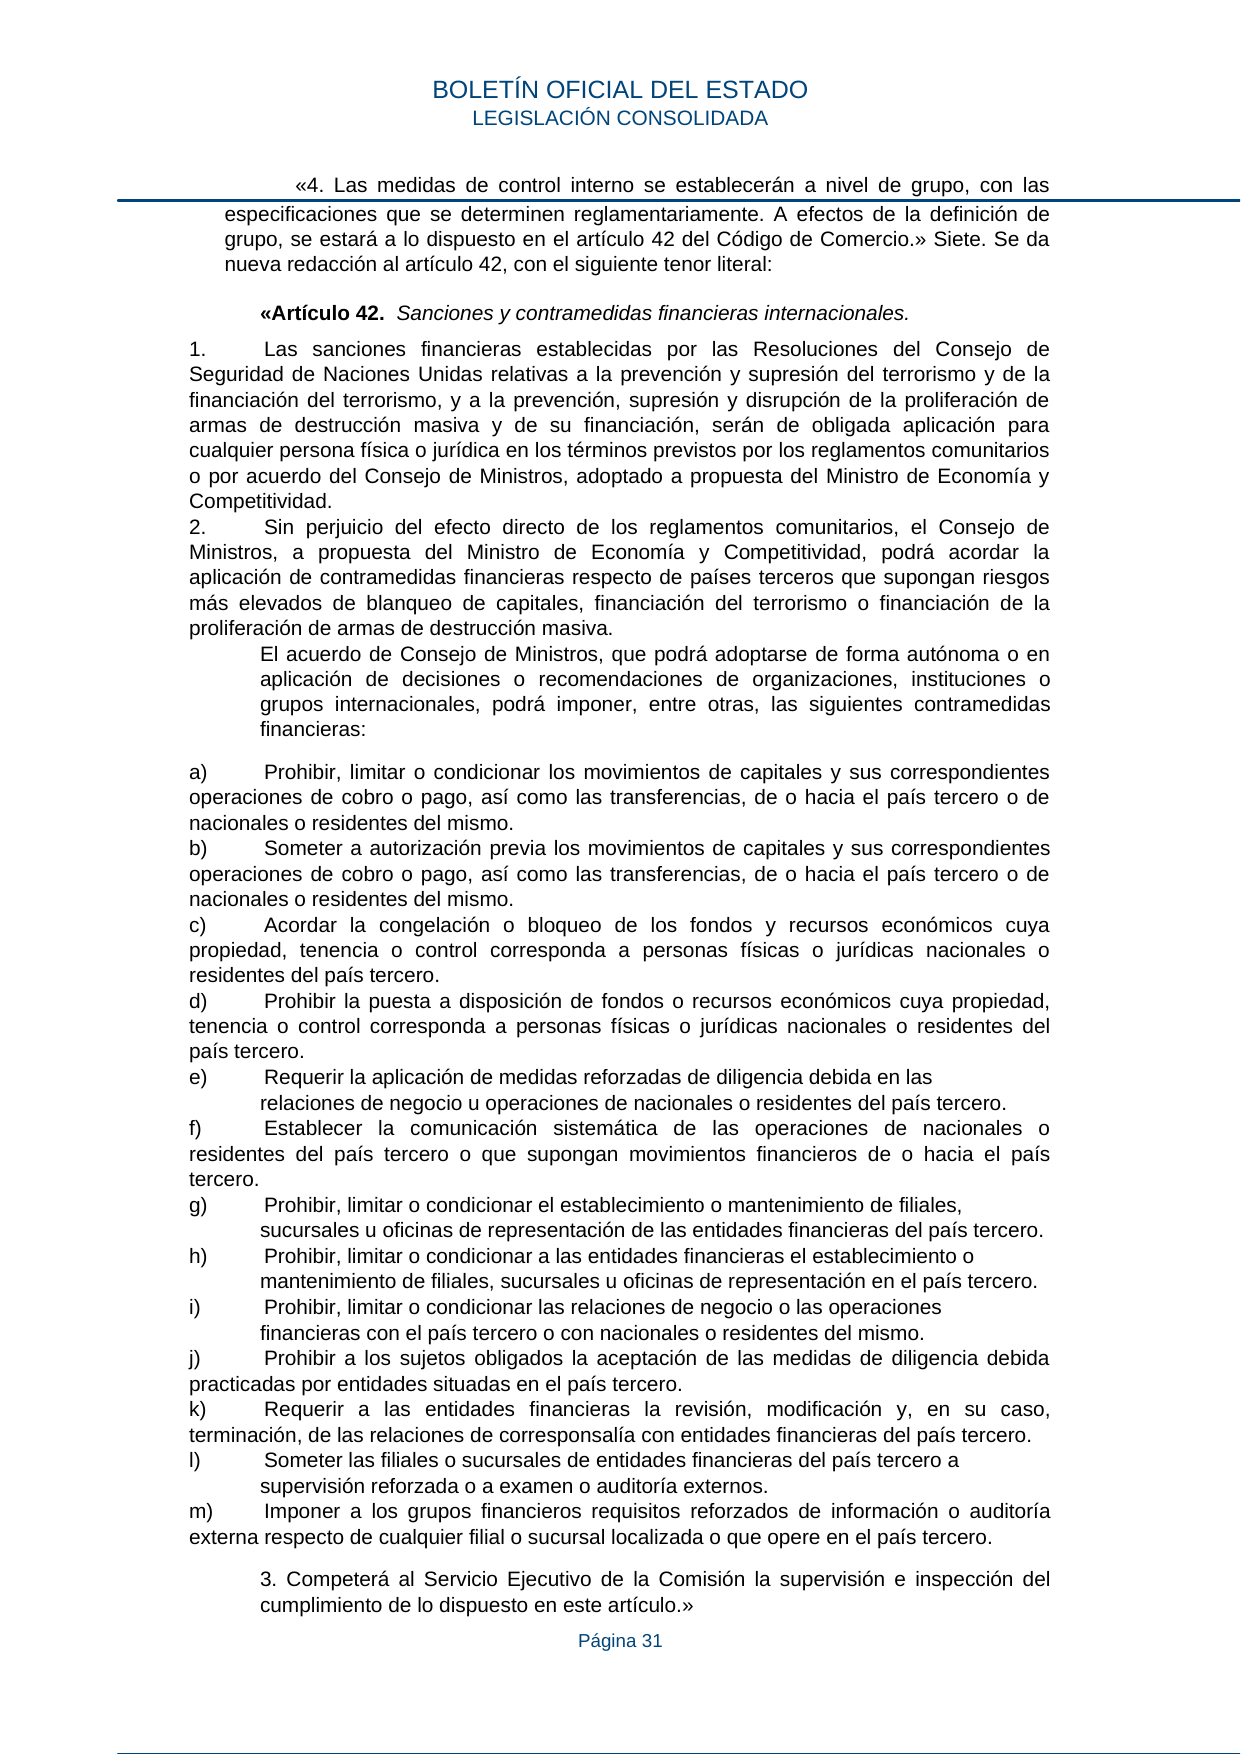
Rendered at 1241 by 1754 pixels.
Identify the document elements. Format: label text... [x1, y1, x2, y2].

text sucursales u oficinas de representación de las entidades financieras del país tercero. [260, 1218, 1051, 1242]
list Requerir la aplicación de medidas reforzadas de diligencia debida en las [189, 1065, 1051, 1089]
text mantenimiento de filiales, sucursales u oficinas de representación en el país tercero. [260, 1269, 1051, 1293]
list Someter a autorización previa los movimientos de capitales y sus correspondientes operaciones de cobro o pago, así como las transferencias, de o hacia el país tercero o de nacionales o residentes del mismo. [189, 836, 1051, 911]
list Prohibir, limitar o condicionar las relaciones de negocio o las operaciones [189, 1295, 1051, 1319]
list Requerir a las entidades financieras la revisión, modificación y, en su caso, terminación, de las relaciones de corresponsalía con entidades financieras del país tercero. [189, 1397, 1051, 1446]
list Acordar la congelación o bloqueo de los fondos y recursos económicos cuya propiedad, tenencia o control corresponda a personas físicas o jurídicas nacionales o residentes del país tercero. [189, 912, 1051, 987]
list Someter las filiales o sucursales de entidades financieras del país tercero a [189, 1448, 1051, 1472]
list Establecer la comunicación sistemática de las operaciones de nacionales o residentes del país tercero o que supongan movimientos financieros de o hacia el país tercero. [189, 1116, 1051, 1191]
list Prohibir la puesta a disposición de fondos o recursos económicos cuya propiedad, tenencia o control corresponda a personas físicas o jurídicas nacionales o residentes del país tercero. [189, 989, 1051, 1063]
text supervisión reforzada o a examen o auditoría externos. [260, 1474, 1051, 1498]
text relaciones de negocio u operaciones de nacionales o residentes del país tercero. [260, 1091, 1051, 1114]
list Imponer a los grupos financieros requisitos reforzados de información o auditoría externa respecto de cualquier filial o sucursal localizada o que opere en el país tercero. [189, 1499, 1051, 1548]
text financieras con el país tercero o con nacionales o residentes del mismo. [260, 1321, 1051, 1344]
text especificaciones que se determinen reglamentariamente. A efectos de la definición de grupo, se estará a lo dispuesto en el artículo 42 del Código de Comercio.» Siete. Se da nueva redacción al artículo 42, con el siguiente tenor literal: [224, 202, 1051, 276]
text «Artículo 42. Sanciones y contramedidas financieras internacionales. [260, 301, 1051, 325]
list Prohibir, limitar o condicionar el establecimiento o mantenimiento de filiales, [189, 1192, 1051, 1216]
list Sin perjuicio del efecto directo de los reglamentos comunitarios, el Consejo de Ministros, a propuesta del Ministro de Economía y Competitividad, podrá acordar la aplicación de contramedidas financieras respecto de países terceros que supongan riesgos más elevados de blanqueo de capitales, financiación del terrorismo o financiación de la proliferación de armas de destrucción masiva. [189, 514, 1051, 640]
list Prohibir, limitar o condicionar a las entidades financieras el establecimiento o [189, 1244, 1051, 1268]
list Prohibir, limitar o condicionar los movimientos de capitales y sus correspondientes operaciones de cobro o pago, así como las transferencias, de o hacia el país tercero o de nacionales o residentes del mismo. [189, 760, 1051, 834]
text 3. Competerá al Servicio Ejecutivo de la Comisión la supervisión e inspección del cumplimiento de lo dispuesto en este artículo.» [260, 1567, 1051, 1616]
list Las sanciones financieras establecidas por las Resoluciones del Consejo de Seguridad de Naciones Unidas relativas a la prevención y supresión del terrorismo y de la financiación del terrorismo, y a la prevención, supresión y disrupción de la proliferación de armas de destrucción masiva y de su financiación, serán de obligada aplicación para cualquier persona física o jurídica en los términos previstos por los reglamentos comunitarios o por acuerdo del Consejo de Ministros, adoptado a propuesta del Ministro de Economía y Competitividad. [189, 337, 1051, 513]
list Prohibir a los sujetos obligados la aceptación de las medidas de diligencia debida practicadas por entidades situadas en el país tercero. [189, 1346, 1051, 1395]
text El acuerdo de Consejo de Ministros, que podrá adoptarse de forma autónoma o en aplicación de decisiones o recomendaciones de organizaciones, instituciones o grupos internacionales, podrá imponer, entre otras, las siguientes contramedidas financieras: [260, 641, 1051, 741]
text «4. Las medidas de control interno se establecerán a nivel de grupo, con las [224, 173, 1051, 199]
